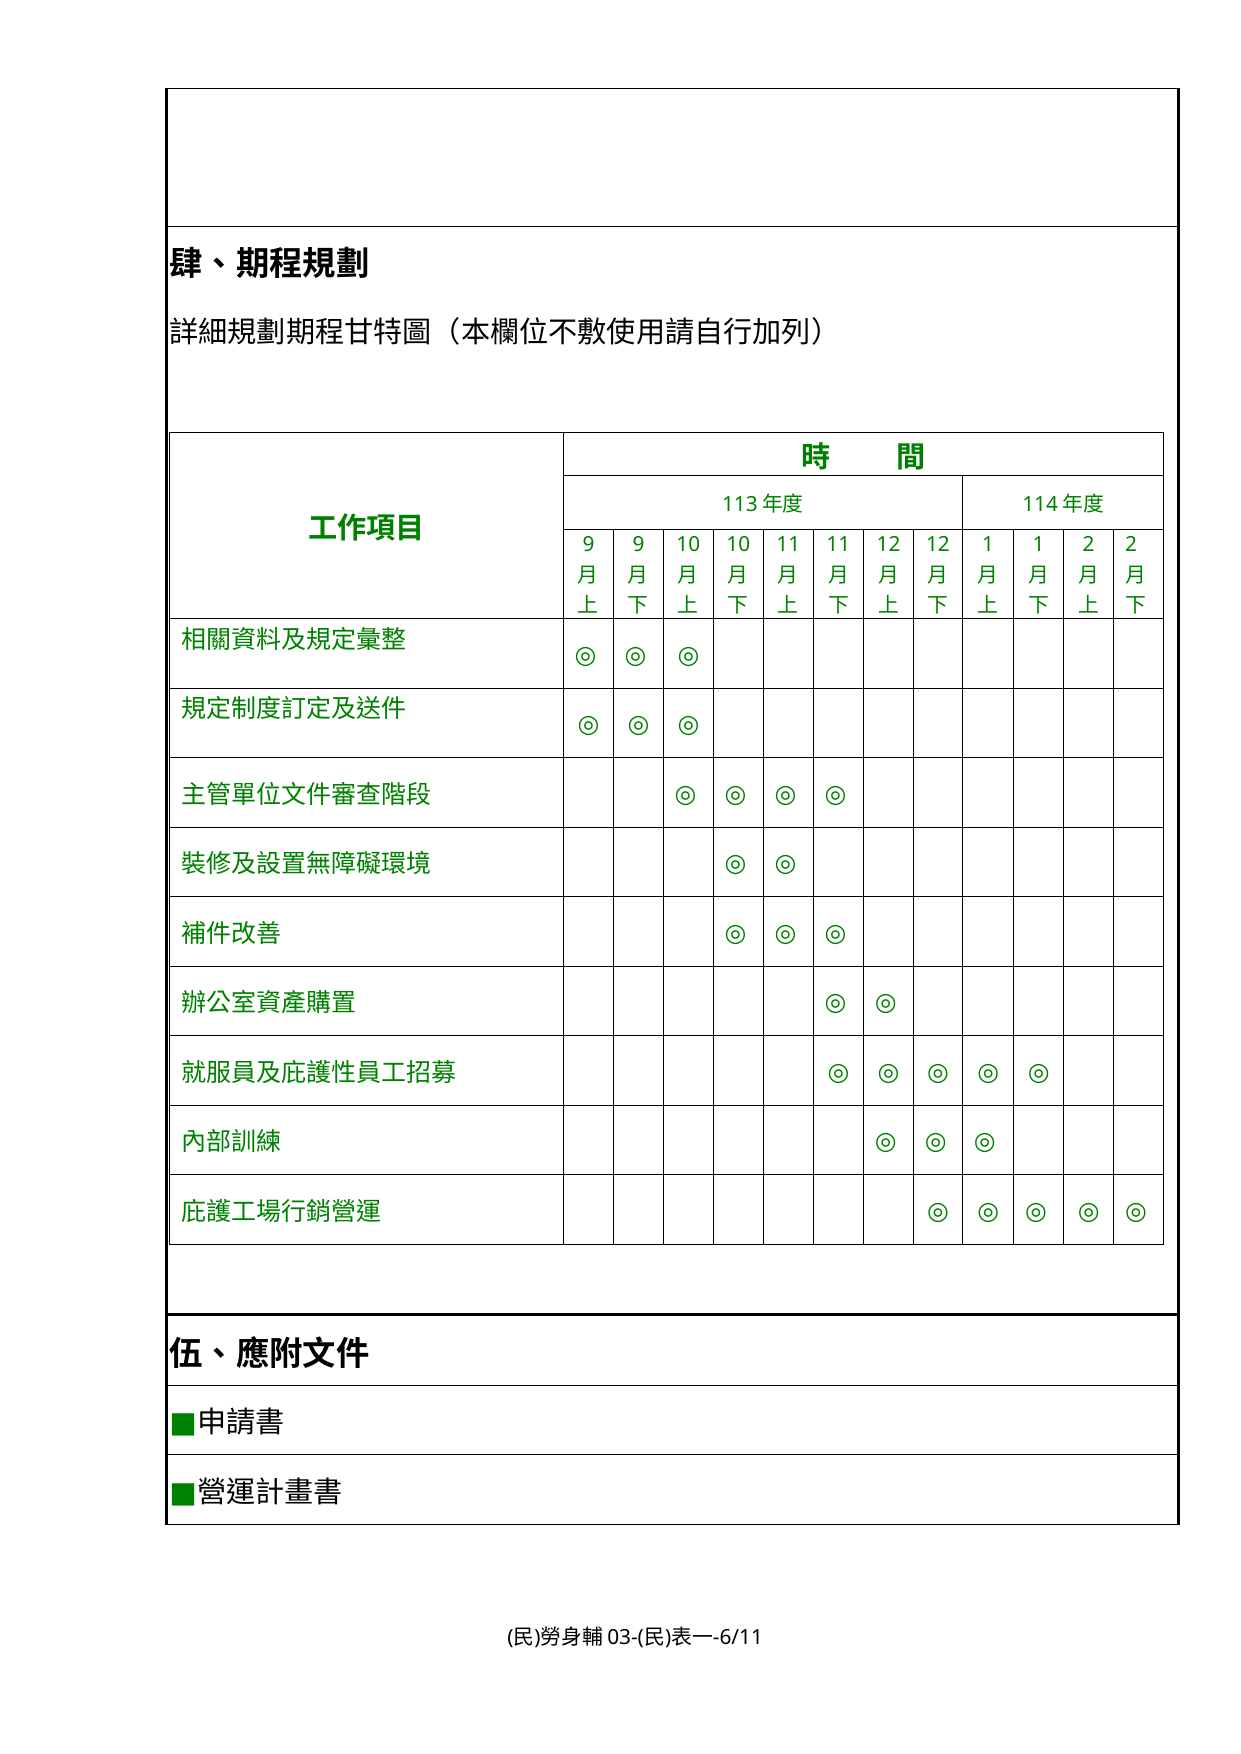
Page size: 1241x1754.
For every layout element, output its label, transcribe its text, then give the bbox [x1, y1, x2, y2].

table_header 工作項目 [170, 433, 563, 618]
table_cell 9月下 [614, 530, 663, 618]
table_cell 10月上 [664, 530, 713, 618]
table_cell 就服員及庇護性員工招募 [170, 1036, 563, 1105]
table_cell ■營運計畫書 [168, 1455, 1177, 1524]
table_cell [614, 1036, 663, 1105]
table_cell [1014, 619, 1063, 688]
table_cell [1114, 619, 1163, 688]
table_cell 11月上 [764, 530, 813, 618]
table_cell [564, 1175, 613, 1244]
table_cell ◎ [814, 758, 863, 827]
table_cell [963, 619, 1013, 688]
table_cell 1月下 [1014, 530, 1063, 618]
table_cell [1014, 828, 1063, 896]
table_cell ◎ [1064, 1175, 1113, 1244]
table_cell 裝修及設置無障礙環境 [170, 828, 563, 896]
table_cell [664, 828, 713, 896]
table_cell [614, 1175, 663, 1244]
table_cell 庇護工場行銷營運 [170, 1175, 563, 1244]
table_cell ◎ [914, 1175, 962, 1244]
table_cell 補件改善 [170, 897, 563, 966]
table_cell [1114, 967, 1163, 1035]
table_cell [914, 619, 962, 688]
table_cell [1064, 828, 1113, 896]
table_cell 12月下 [914, 530, 962, 618]
table_cell [1014, 758, 1063, 827]
table_cell [614, 758, 663, 827]
table_cell [664, 1106, 713, 1174]
table_cell 辦公室資產購置 [170, 967, 563, 1035]
table_cell [764, 967, 813, 1035]
table_cell [1114, 1106, 1163, 1174]
table_cell ◎ [764, 758, 813, 827]
table_cell [1114, 758, 1163, 827]
table_cell [864, 689, 913, 757]
table_cell [963, 967, 1013, 1035]
table_cell [814, 619, 863, 688]
table_cell ◎ [814, 1036, 863, 1105]
table_cell [1014, 967, 1063, 1035]
table_cell ■申請書 [168, 1386, 1177, 1454]
table_cell [714, 1106, 763, 1174]
table_cell 113年度 [564, 476, 962, 528]
table_cell 1月上 [963, 530, 1013, 618]
table_cell [714, 967, 763, 1035]
table_cell [664, 1175, 713, 1244]
table_cell [564, 897, 613, 966]
table_cell [914, 967, 962, 1035]
table_cell 肆、期程規劃 詳細規劃期程甘特圖（本欄位不敷使用請自行加列） [168, 227, 1177, 1313]
table_cell ◎ [814, 967, 863, 1035]
table_cell [864, 758, 913, 827]
table_cell 2月上 [1064, 530, 1113, 618]
table_cell [864, 828, 913, 896]
table_cell ◎ [564, 619, 613, 688]
table_cell 114年度 [963, 476, 1163, 528]
table_cell ◎ [664, 758, 713, 827]
table_cell [614, 967, 663, 1035]
table_cell [614, 828, 663, 896]
table_cell ◎ [914, 1106, 962, 1174]
table_cell [764, 689, 813, 757]
table_cell ◎ [664, 619, 713, 688]
table_cell 12月上 [864, 530, 913, 618]
table_cell [664, 1036, 713, 1105]
table_header 時 間 [564, 433, 1163, 475]
table_cell [714, 619, 763, 688]
table_cell ◎ [963, 1036, 1013, 1105]
table_cell [614, 1106, 663, 1174]
table_cell [714, 689, 763, 757]
table_cell ◎ [714, 897, 763, 966]
table_cell [1064, 619, 1113, 688]
table_cell 2月下 [1114, 530, 1163, 618]
table_cell 內部訓練 [170, 1106, 563, 1174]
table_cell ◎ [963, 1106, 1013, 1174]
table_cell ◎ [864, 1106, 913, 1174]
table_cell [1014, 689, 1063, 757]
table_cell [764, 1036, 813, 1105]
table_cell 主管單位文件審查階段 [170, 758, 563, 827]
table_cell [564, 1036, 613, 1105]
table_cell ◎ [714, 828, 763, 896]
table_cell [564, 758, 613, 827]
table_cell 10月下 [714, 530, 763, 618]
table_cell [1114, 897, 1163, 966]
table_cell [1064, 689, 1113, 757]
table_cell [814, 689, 863, 757]
table_cell ◎ [1014, 1036, 1063, 1105]
table_cell [1064, 897, 1113, 966]
table_cell [764, 1175, 813, 1244]
table_cell [714, 1175, 763, 1244]
table_cell [564, 828, 613, 896]
table_cell [614, 897, 663, 966]
table_cell ◎ [864, 967, 913, 1035]
table_cell [864, 619, 913, 688]
table_cell [814, 1106, 863, 1174]
table_cell [664, 967, 713, 1035]
table_cell [664, 897, 713, 966]
table_cell [564, 967, 613, 1035]
table_cell ◎ [914, 1036, 962, 1105]
table_cell ◎ [664, 689, 713, 757]
table_cell [914, 897, 962, 966]
table_cell [1064, 758, 1113, 827]
table_cell [168, 89, 1177, 226]
table_cell ◎ [614, 689, 663, 757]
table_cell ◎ [864, 1036, 913, 1105]
table_cell ◎ [814, 897, 863, 966]
table_cell [1114, 1036, 1163, 1105]
table_cell [864, 1175, 913, 1244]
table_cell ◎ [564, 689, 613, 757]
table_cell [963, 758, 1013, 827]
table_cell 伍、應附文件 [168, 1316, 1177, 1385]
table_cell [714, 1036, 763, 1105]
table_cell [764, 1106, 813, 1174]
table_cell [1014, 1106, 1063, 1174]
table_cell ◎ [1014, 1175, 1063, 1244]
table_cell ◎ [614, 619, 663, 688]
table_cell [1114, 828, 1163, 896]
table_cell ◎ [764, 828, 813, 896]
table_cell ◎ [1114, 1175, 1163, 1244]
table_cell [914, 828, 962, 896]
table_cell [1064, 1106, 1113, 1174]
table_cell 相關資料及規定彙整 [170, 619, 563, 688]
table_cell [1114, 689, 1163, 757]
table_cell 11月下 [814, 530, 863, 618]
table_cell [814, 828, 863, 896]
table_cell ◎ [963, 1175, 1013, 1244]
table_cell [963, 828, 1013, 896]
table_cell 9月上 [564, 530, 613, 618]
table_cell [1064, 967, 1113, 1035]
table_cell [914, 758, 962, 827]
table_cell [764, 619, 813, 688]
table_cell [914, 689, 962, 757]
table_cell ◎ [714, 758, 763, 827]
table_cell [963, 689, 1013, 757]
table_cell [1014, 897, 1063, 966]
table_cell [1064, 1036, 1113, 1105]
table_cell ◎ [764, 897, 813, 966]
table_cell [864, 897, 913, 966]
table_cell 規定制度訂定及送件 [170, 689, 563, 757]
table_cell [963, 897, 1013, 966]
table_cell [814, 1175, 863, 1244]
table_cell [564, 1106, 613, 1174]
